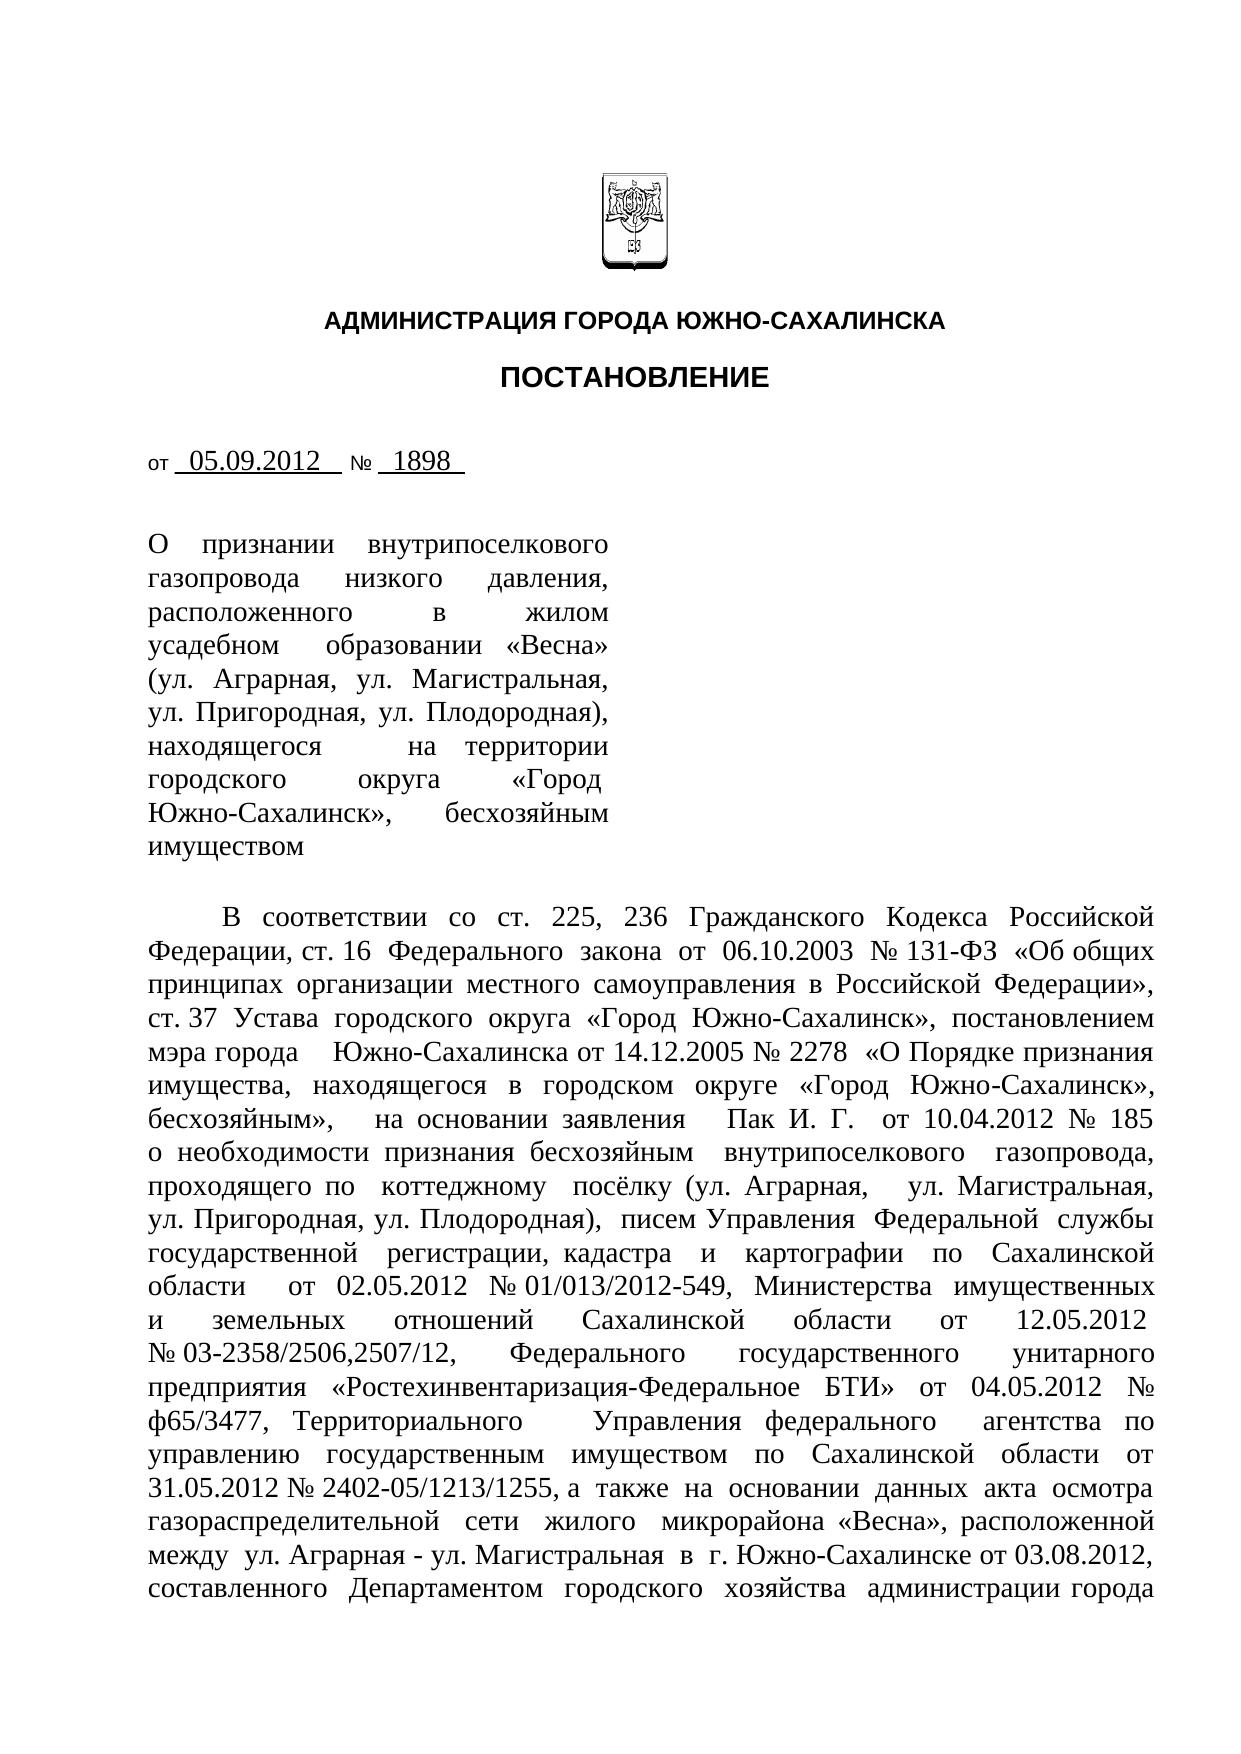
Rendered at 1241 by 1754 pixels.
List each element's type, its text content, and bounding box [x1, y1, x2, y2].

text ПОСТАНОВЛЕНИЕ [148, 359, 1122, 393]
table_header [620, 527, 1167, 899]
table_cell В соответствии со ст. 225, 236 Гражданского Кодекса Российской Федерации, ст. 16 Федерального закона от 06.10.2003 № 131-ФЗ «Об общих принципах организации местного самоуправления в Российской Федерации», ст. 37 Устава городского округа «Город Южно-Сахалинск», постановлением мэра города Южно-Сахалинска от 14.12.2005 № 2278 «О Порядке признания имущества, находящегося в городском округе «Город Южно‑Сахалинск», бесхозяйным», на основании заявления Пак И. Г. от 10.04.2012 № 185 о необходимости признания бесхозяйным внутрипоселкового газопровода, проходящего по коттеджному посёлку (ул. Аграрная, ул. Магистральная, ул. Пригородная, ул. Плодородная), писем Управления Федеральной службы государственной регистрации, кадастра и картографии по Сахалинской области от 02.05.2012 № 01/013/2012-549, Министерства имущественных и земельных отношений Сахалинской области от 12.05.2012 № 03-2358/2506,2507/12, Федерального государственного унитарного предприятия «Ростехинвентаризация-Федеральное БТИ» от 04.05.2012 № ф65/3477, Территориального Управления федерального агентства по управлению государственным имуществом по Сахалинской области от 31.05.2012 № 2402-05/1213/1255, а также на основании данных акта осмотра газораспределительной сети жилого микрорайона «Весна», расположенной между ул. Аграрная - ул. Магистральная в г. Южно-Сахалинске от 03.08.2012, составленного Департаментом городского хозяйства администрации города [136, 900, 1167, 1604]
text от _05.09.2012_ № 1898 [148, 443, 1122, 477]
text АДМИНИСТРАЦИЯ ГОРОДА ЮЖНО-САХАЛИНСКА [148, 306, 1122, 334]
table_header О признании внутрипоселкового газопровода низкого давления, расположенного в жилом усадебном образовании «Весна» (ул. Аграрная, ул. Магистральная, ул. Пригородная, ул. Плодородная), находящегося на территории городского округа «Город Южно-Сахалинск», бесхозяйным имуществом [136, 527, 620, 899]
